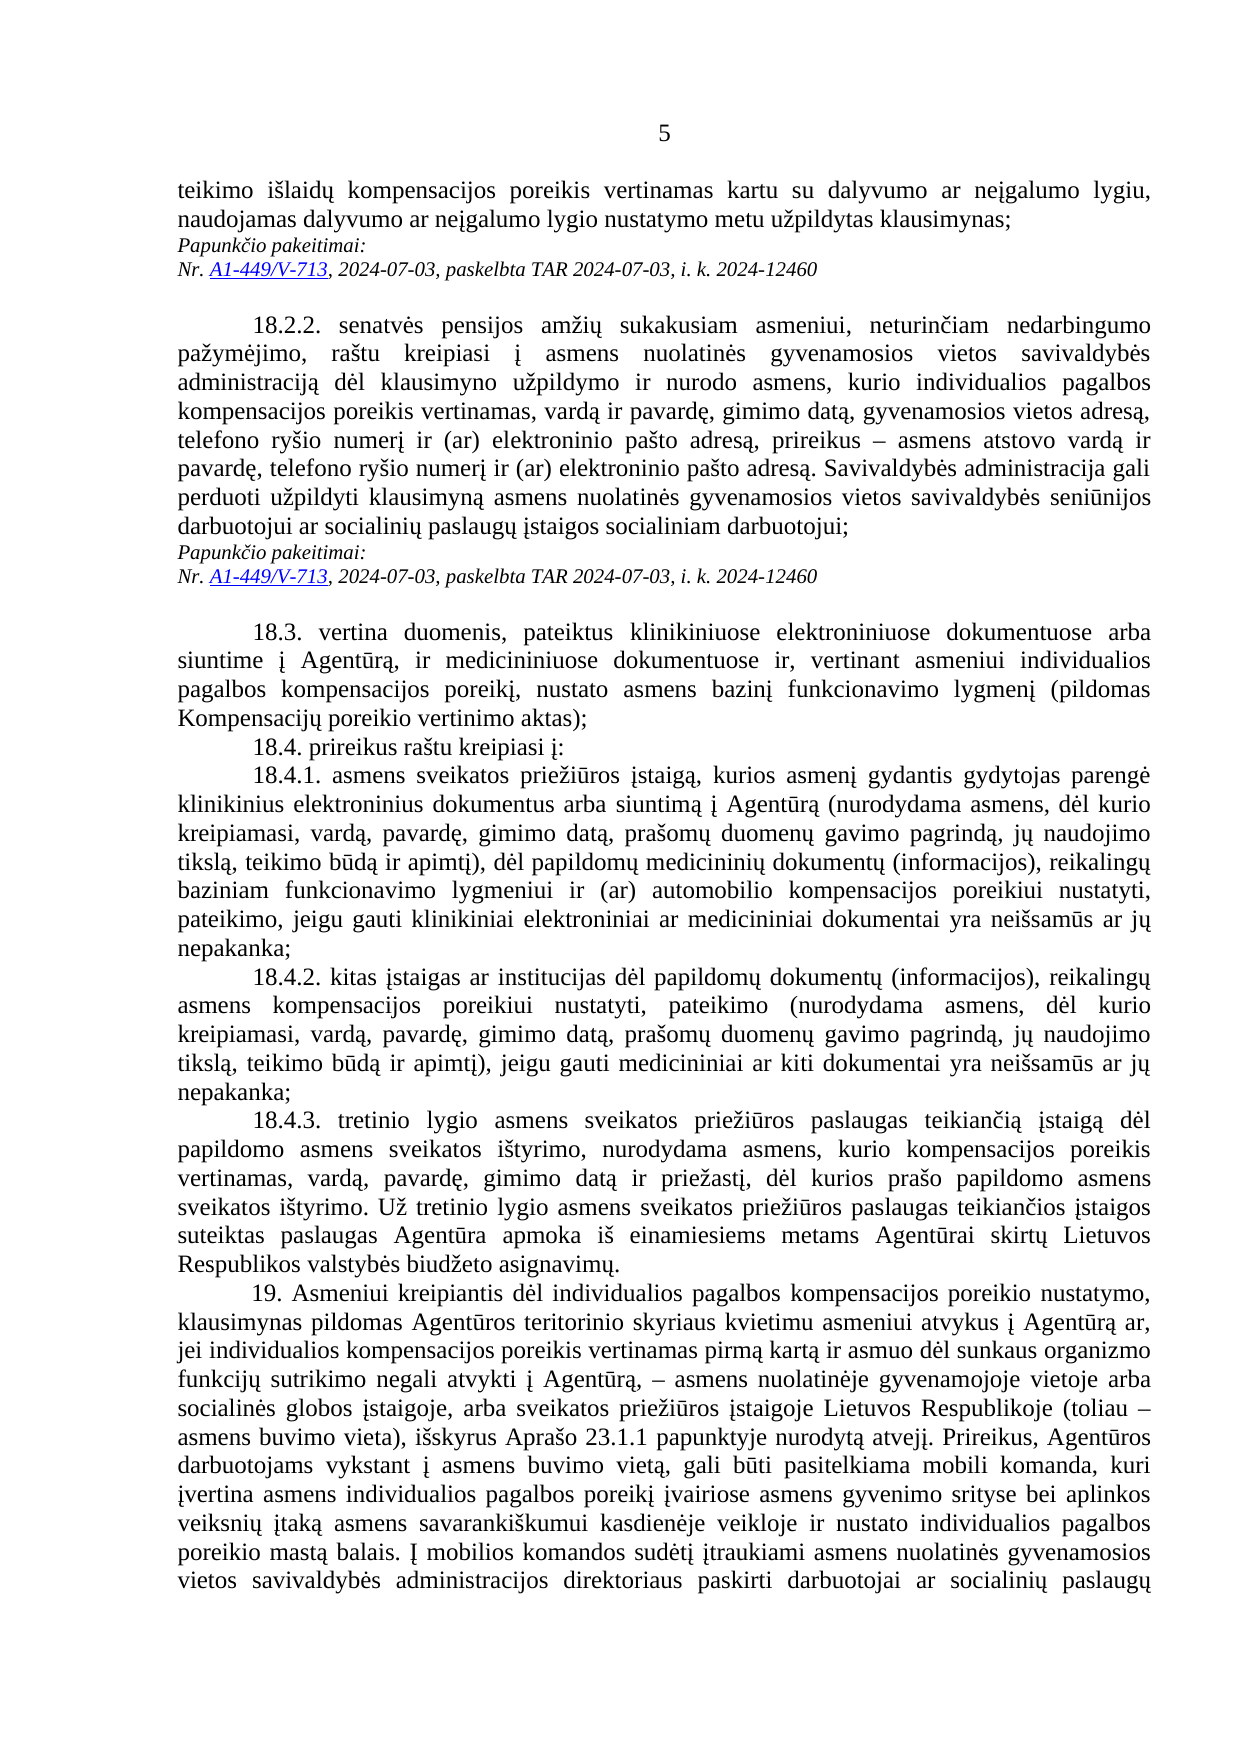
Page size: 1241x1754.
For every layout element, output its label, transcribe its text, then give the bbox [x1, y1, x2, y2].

text teikimo išlaidų kompensacijos poreikis vertinamas kartu su dalyvumo ar neįgalumo lygiu, naudojamas dalyvumo ar neįgalumo lygio nustatymo metu užpildytas klausimynas; [177, 175, 1152, 233]
text 18.4.3. tretinio lygio asmens sveikatos priežiūros paslaugas teikiančią įstaigą dėl papildomo asmens sveikatos ištyrimo, nurodydama asmens, kurio kompensacijos poreikis vertinamas, vardą, pavardę, gimimo datą ir priežastį, dėl kurios prašo papildomo asmens sveikatos ištyrimo. Už tretinio lygio asmens sveikatos priežiūros paslaugas teikiančios įstaigos suteiktas paslaugas Agentūra apmoka iš einamiesiems metams Agentūrai skirtų Lietuvos Respublikos valstybės biudžeto asignavimų. [177, 1105, 1152, 1278]
text 18.3. vertina duomenis, pateiktus klinikiniuose elektroniniuose dokumentuose arba siuntime į Agentūrą, ir medicininiuose dokumentuose ir, vertinant asmeniui individualios pagalbos kompensacijos poreikį, nustato asmens bazinį funkcionavimo lygmenį (pildomas Kompensacijų poreikio vertinimo aktas); [177, 617, 1152, 732]
text 18.2.2. senatvės pensijos amžių sukakusiam asmeniui, neturinčiam nedarbingumo pažymėjimo, raštu kreipiasi į asmens nuolatinės gyvenamosios vietos savivaldybės administraciją dėl klausimyno užpildymo ir nurodo asmens, kurio individualios pagalbos kompensacijos poreikis vertinamas, vardą ir pavardę, gimimo datą, gyvenamosios vietos adresą, telefono ryšio numerį ir (ar) elektroninio pašto adresą, prireikus – asmens atstovo vardą ir pavardę, telefono ryšio numerį ir (ar) elektroninio pašto adresą. Savivaldybės administracija gali perduoti užpildyti klausimyną asmens nuolatinės gyvenamosios vietos savivaldybės seniūnijos darbuotojui ar socialinių paslaugų įstaigos socialiniam darbuotojui; [177, 310, 1152, 540]
text 18.4.1. asmens sveikatos priežiūros įstaigą, kurios asmenį gydantis gydytojas parengė klinikinius elektroninius dokumentus arba siuntimą į Agentūrą (nurodydama asmens, dėl kurio kreipiamasi, vardą, pavardę, gimimo datą, prašomų duomenų gavimo pagrindą, jų naudojimo tikslą, teikimo būdą ir apimtį), dėl papildomų medicininių dokumentų (informacijos), reikalingų baziniam funkcionavimo lygmeniui ir (ar) automobilio kompensacijos poreikiui nustatyti, pateikimo, jeigu gauti klinikiniai elektroniniai ar medicininiai dokumentai yra neišsamūs ar jų nepakanka; [177, 760, 1152, 962]
text 18.4.2. kitas įstaigas ar institucijas dėl papildomų dokumentų (informacijos), reikalingų asmens kompensacijos poreikiui nustatyti, pateikimo (nurodydama asmens, dėl kurio kreipiamasi, vardą, pavardę, gimimo datą, prašomų duomenų gavimo pagrindą, jų naudojimo tikslą, teikimo būdą ir apimtį), jeigu gauti medicininiai ar kiti dokumentai yra neišsamūs ar jų nepakanka; [177, 962, 1152, 1105]
text Nr. A1-449/V-713, 2024-07-03, paskelbta TAR 2024-07-03, i. k. 2024-12460 [177, 564, 1152, 588]
text 18.4. prireikus raštu kreipiasi į: [177, 732, 1152, 760]
text 19. Asmeniui kreipiantis dėl individualios pagalbos kompensacijos poreikio nustatymo, klausimynas pildomas Agentūros teritorinio skyriaus kvietimu asmeniui atvykus į Agentūrą ar, jei individualios kompensacijos poreikis vertinamas pirmą kartą ir asmuo dėl sunkaus organizmo funkcijų sutrikimo negali atvykti į Agentūrą, – asmens nuolatinėje gyvenamojoje vietoje arba socialinės globos įstaigoje, arba sveikatos priežiūros įstaigoje Lietuvos Respublikoje (toliau – asmens buvimo vieta), išskyrus Aprašo 23.1.1 papunktyje nurodytą atvejį. Prireikus, Agentūros darbuotojams vykstant į asmens buvimo vietą, gali būti pasitelkiama mobili komanda, kuri įvertina asmens individualios pagalbos poreikį įvairiose asmens gyvenimo srityse bei aplinkos veiksnių įtaką asmens savarankiškumui kasdienėje veikloje ir nustato individualios pagalbos poreikio mastą balais. Į mobilios komandos sudėtį įtraukiami asmens nuolatinės gyvenamosios vietos savivaldybės administracijos direktoriaus paskirti darbuotojai ar socialinių paslaugų [177, 1278, 1152, 1594]
text Papunkčio pakeitimai: [177, 540, 1152, 564]
text Papunkčio pakeitimai: [177, 233, 1152, 257]
text Nr. A1-449/V-713, 2024-07-03, paskelbta TAR 2024-07-03, i. k. 2024-12460 [177, 257, 1152, 281]
